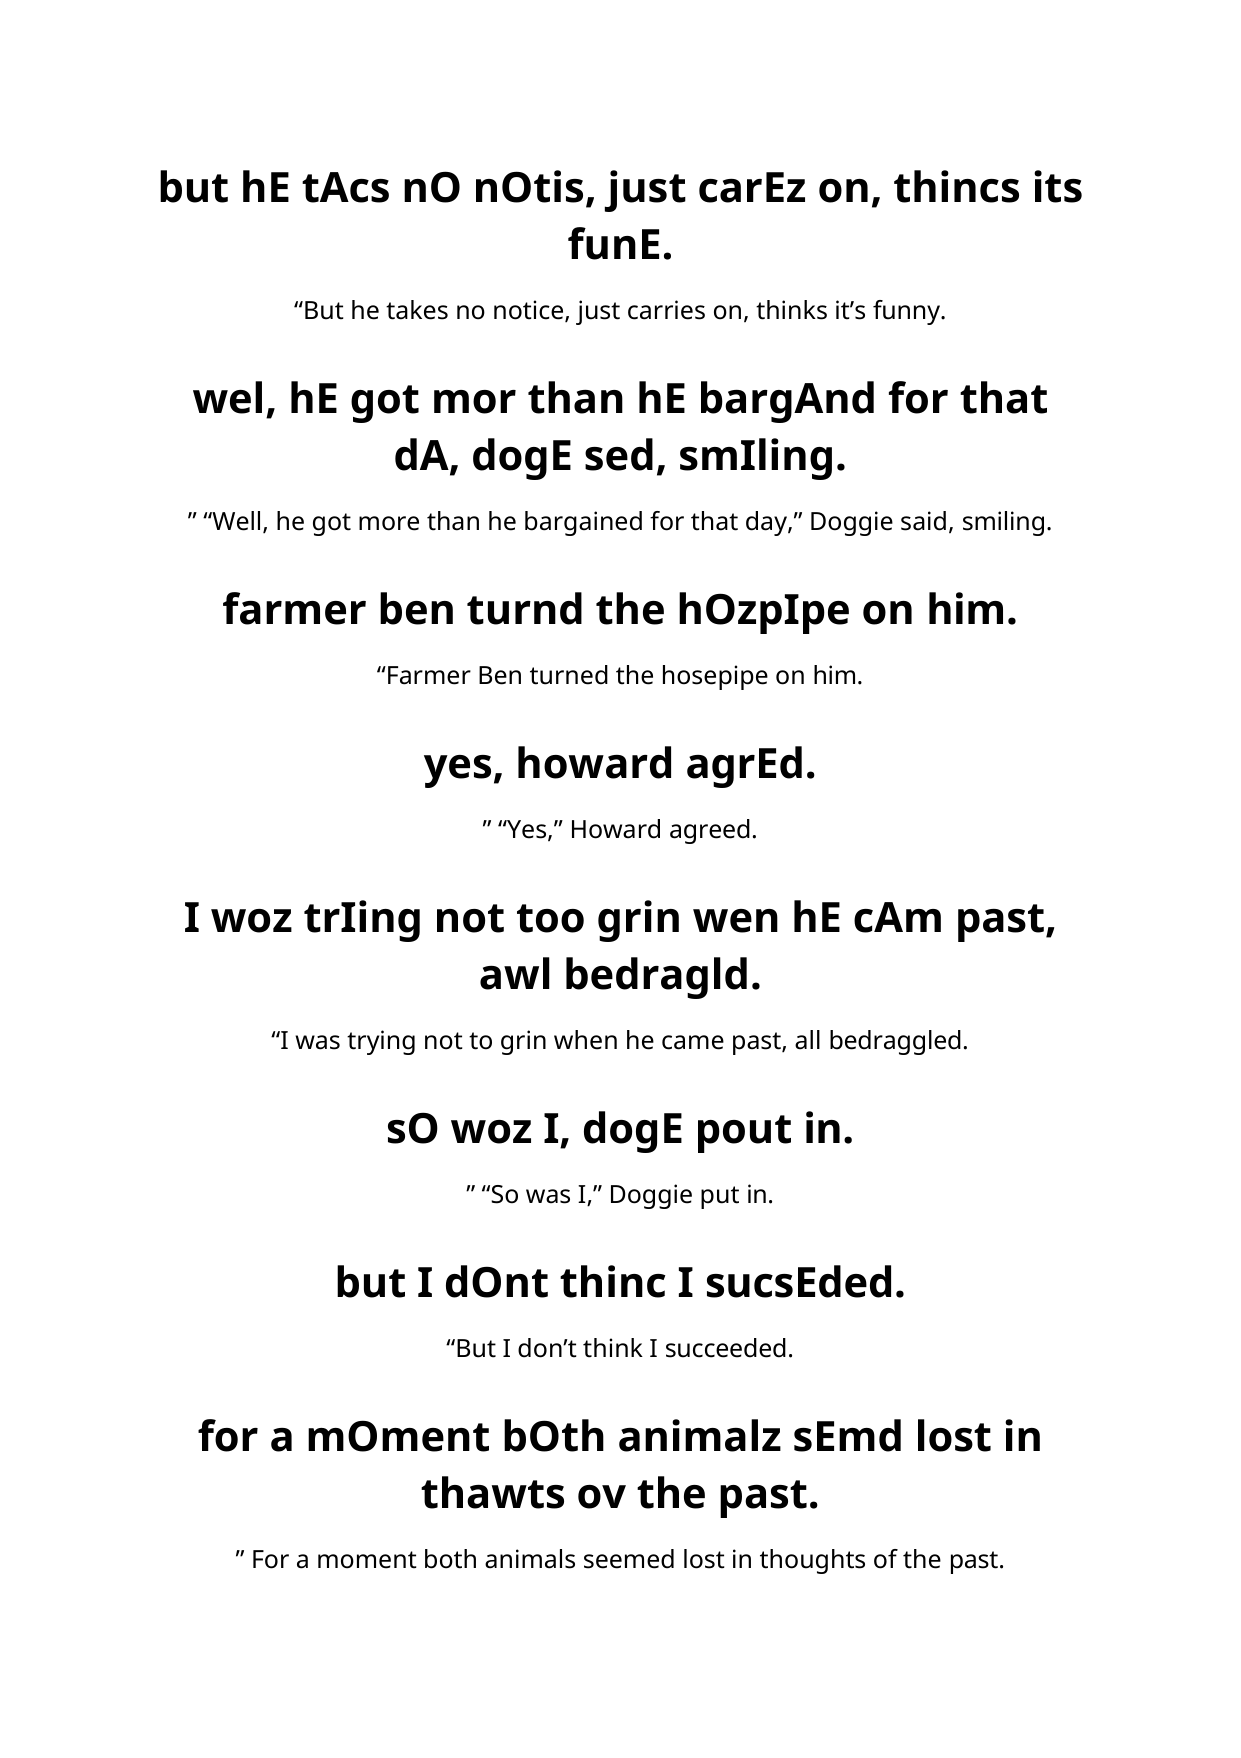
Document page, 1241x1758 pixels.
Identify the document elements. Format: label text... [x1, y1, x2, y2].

text “But I don’t think I succeeded. [133, 1331, 1107, 1365]
subtitle for a mOment bOth animalz sEmd lost in thawts ov the past. [152, 1407, 1088, 1521]
text ” “So was I,” Doggie put in. [133, 1177, 1107, 1211]
subtitle but hE tAcs nO nOtis, just carEz on, thincs its funE. [152, 158, 1088, 271]
text “Farmer Ben turned the hosepipe on him. [133, 658, 1107, 692]
subtitle wel, hE got mor than hE bargAnd for that dA, dogE sed, smIling. [153, 369, 1087, 482]
subtitle but I dOnt thinc I sucsEded. [133, 1253, 1107, 1310]
subtitle sO woz I, dogE pout in. [133, 1099, 1107, 1156]
subtitle farmer ben turnd the hOzpIpe on him. [133, 580, 1107, 637]
text “I was trying not to grin when he came past, all bedraggled. [133, 1023, 1107, 1057]
text ” “Well, he got more than he bargained for that day,” Doggie said, smiling. [133, 504, 1107, 538]
subtitle I woz trIing not too grin wen hE cAm past, awl bedragld. [152, 888, 1088, 1002]
subtitle yes, howard agrEd. [133, 734, 1107, 791]
text ” For a moment both animals seemed lost in thoughts of the past. [133, 1542, 1107, 1576]
text ” “Yes,” Howard agreed. [133, 812, 1107, 846]
text “But he takes no notice, just carries on, thinks it’s funny. [133, 293, 1107, 327]
